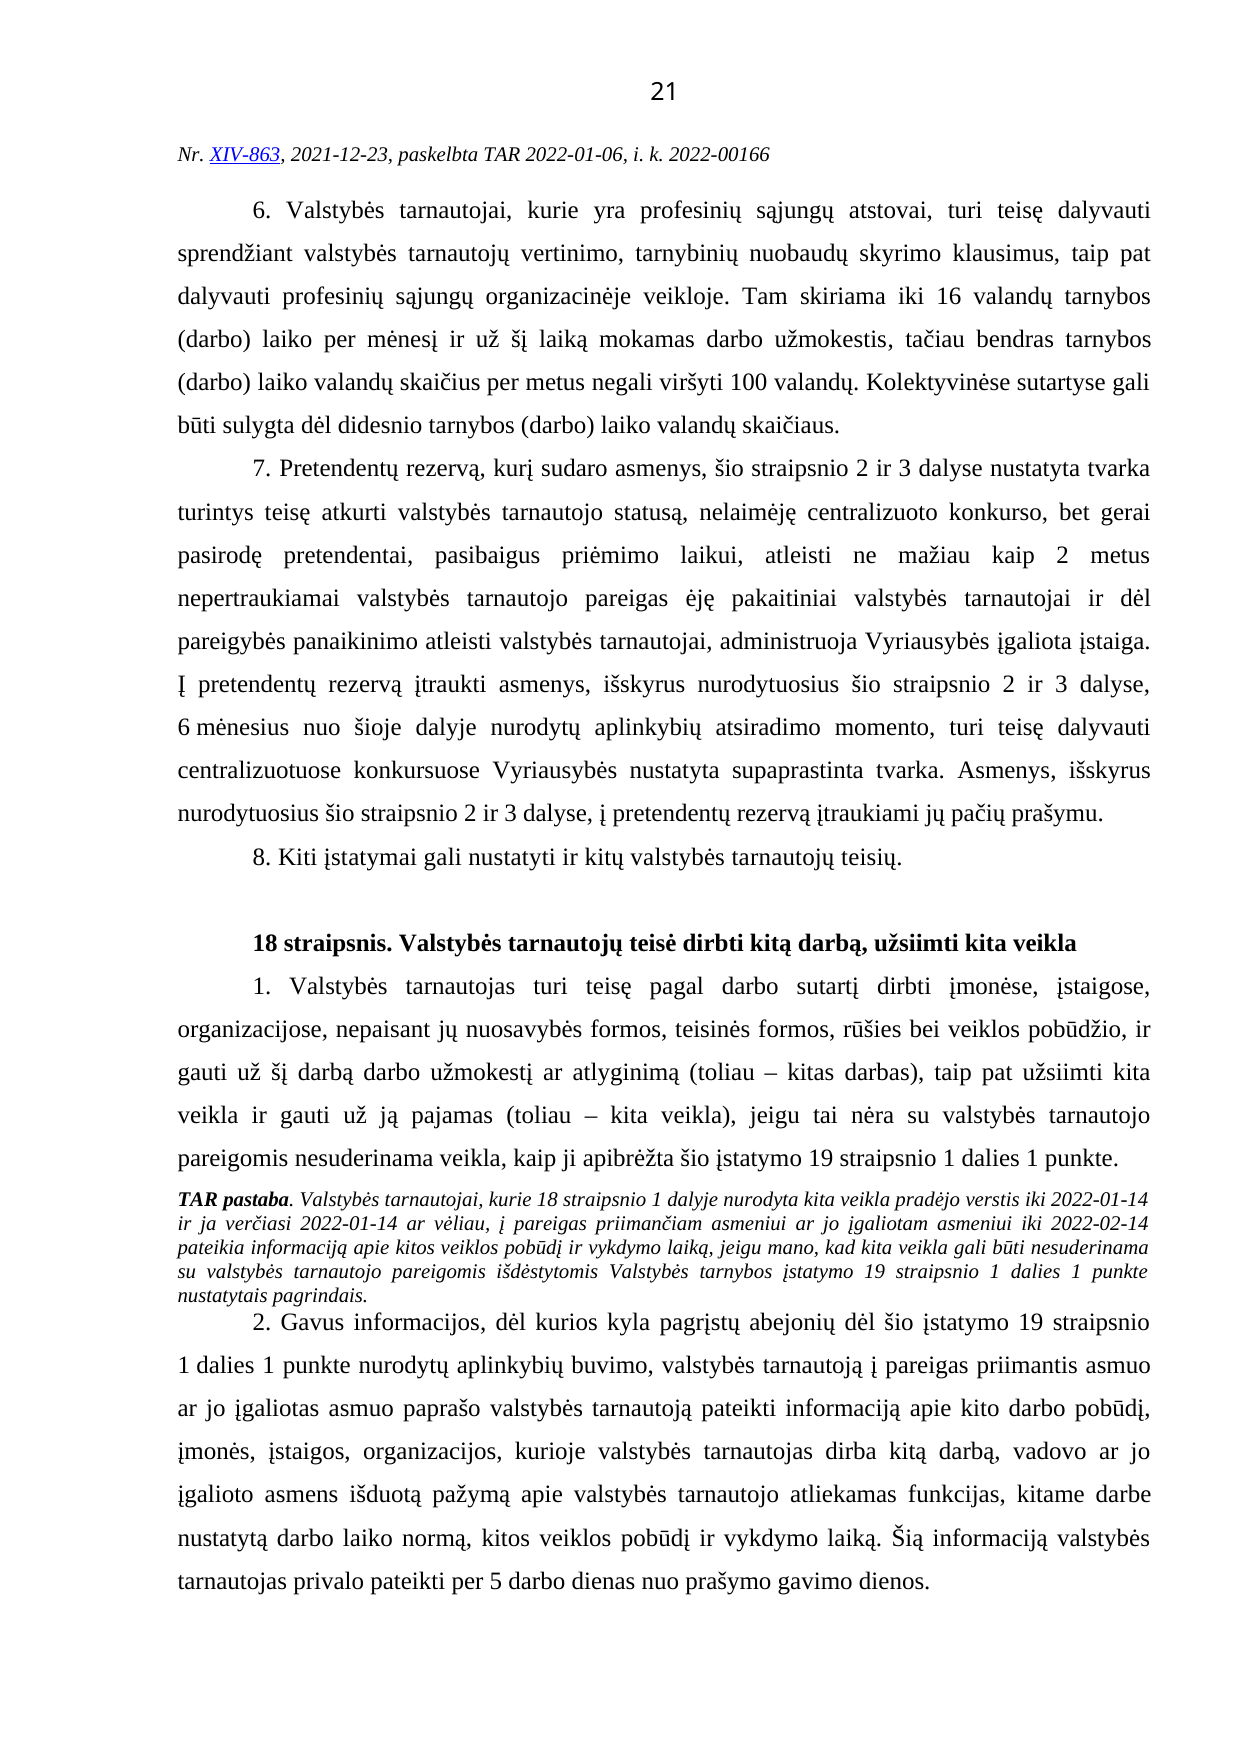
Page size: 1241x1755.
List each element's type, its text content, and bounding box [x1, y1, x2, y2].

text TAR pastaba. Valstybės tarnautojai, kurie 18 straipsnio 1 dalyje nurodyta kita veikla pradėjo verstis iki 2022-01-14 ir ja verčiasi 2022-01-14 ar vėliau, į pareigas priimančiam asmeniui ar jo įgaliotam asmeniui iki 2022-02-14 pateikia informaciją apie kitos veiklos pobūdį ir vykdymo laiką, jeigu mano, kad kita veikla gali būti nesuderinama su valstybės tarnautojo pareigomis išdėstytomis Valstybės tarnybos įstatymo 19 straipsnio 1 dalies 1 punkte nustatytais pagrindais. [177, 1187, 1152, 1307]
text 18 straipsnis. Valstybės tarnautojų teisė dirbti kitą darbą, užsiimti kita veikla [177, 928, 1152, 957]
text 2. Gavus informacijos, dėl kurios kyla pagrįstų abejonių dėl šio įstatymo 19 straipsnio 1 dalies 1 punkte nurodytų aplinkybių buvimo, valstybės tarnautoją į pareigas priimantis asmuo ar jo įgaliotas asmuo paprašo valstybės tarnautoją pateikti informaciją apie kito darbo pobūdį, įmonės, įstaigos, organizacijos, kurioje valstybės tarnautojas dirba kitą darbą, vadovo ar jo įgalioto asmens išduotą pažymą apie valstybės tarnautojo atliekamas funkcijas, kitame darbe nustatytą darbo laiko normą, kitos veiklos pobūdį ir vykdymo laiką. Šią informaciją valstybės tarnautojas privalo pateikti per 5 darbo dienas nuo prašymo gavimo dienos. [177, 1307, 1152, 1594]
text 1. Valstybės tarnautojas turi teisę pagal darbo sutartį dirbti įmonėse, įstaigose, organizacijose, nepaisant jų nuosavybės formos, teisinės formos, rūšies bei veiklos pobūdžio, ir gauti už šį darbą darbo užmokestį ar atlyginimą (toliau – kitas darbas), taip pat užsiimti kita veikla ir gauti už ją pajamas (toliau – kita veikla), jeigu tai nėra su valstybės tarnautojo pareigomis nesuderinama veikla, kaip ji apibrėžta šio įstatymo 19 straipsnio 1 dalies 1 punkte. [177, 971, 1152, 1172]
text 6. Valstybės tarnautojai, kurie yra profesinių sąjungų atstovai, turi teisę dalyvauti sprendžiant valstybės tarnautojų vertinimo, tarnybinių nuobaudų skyrimo klausimus, taip pat dalyvauti profesinių sąjungų organizacinėje veikloje. Tam skiriama iki 16 valandų tarnybos (darbo) laiko per mėnesį ir už šį laiką mokamas darbo užmokestis, tačiau bendras tarnybos (darbo) laiko valandų skaičius per metus negali viršyti 100 valandų. Kolektyvinėse sutartyse gali būti sulygta dėl didesnio tarnybos (darbo) laiko valandų skaičiaus. [177, 195, 1152, 439]
text 8. Kiti įstatymai gali nustatyti ir kitų valstybės tarnautojų teisių. [177, 842, 1152, 870]
text 7. Pretendentų rezervą, kurį sudaro asmenys, šio straipsnio 2 ir 3 dalyse nustatyta tvarka turintys teisę atkurti valstybės tarnautojo statusą, nelaimėję centralizuoto konkurso, bet gerai pasirodę pretendentai, pasibaigus priėmimo laikui, atleisti ne mažiau kaip 2 metus nepertraukiamai valstybės tarnautojo pareigas ėję pakaitiniai valstybės tarnautojai ir dėl pareigybės panaikinimo atleisti valstybės tarnautojai, administruoja Vyriausybės įgaliota įstaiga. Į pretendentų rezervą įtraukti asmenys, išskyrus nurodytuosius šio straipsnio 2 ir 3 dalyse, 6 mėnesius nuo šioje dalyje nurodytų aplinkybių atsiradimo momento, turi teisę dalyvauti centralizuotuose konkursuose Vyriausybės nustatyta supaprastinta tvarka. Asmenys, išskyrus nurodytuosius šio straipsnio 2 ir 3 dalyse, į pretendentų rezervą įtraukiami jų pačių prašymu. [177, 453, 1152, 827]
text Nr. XIV-863, 2021-12-23, paskelbta TAR 2022-01-06, i. k. 2022-00166 [177, 142, 1152, 166]
